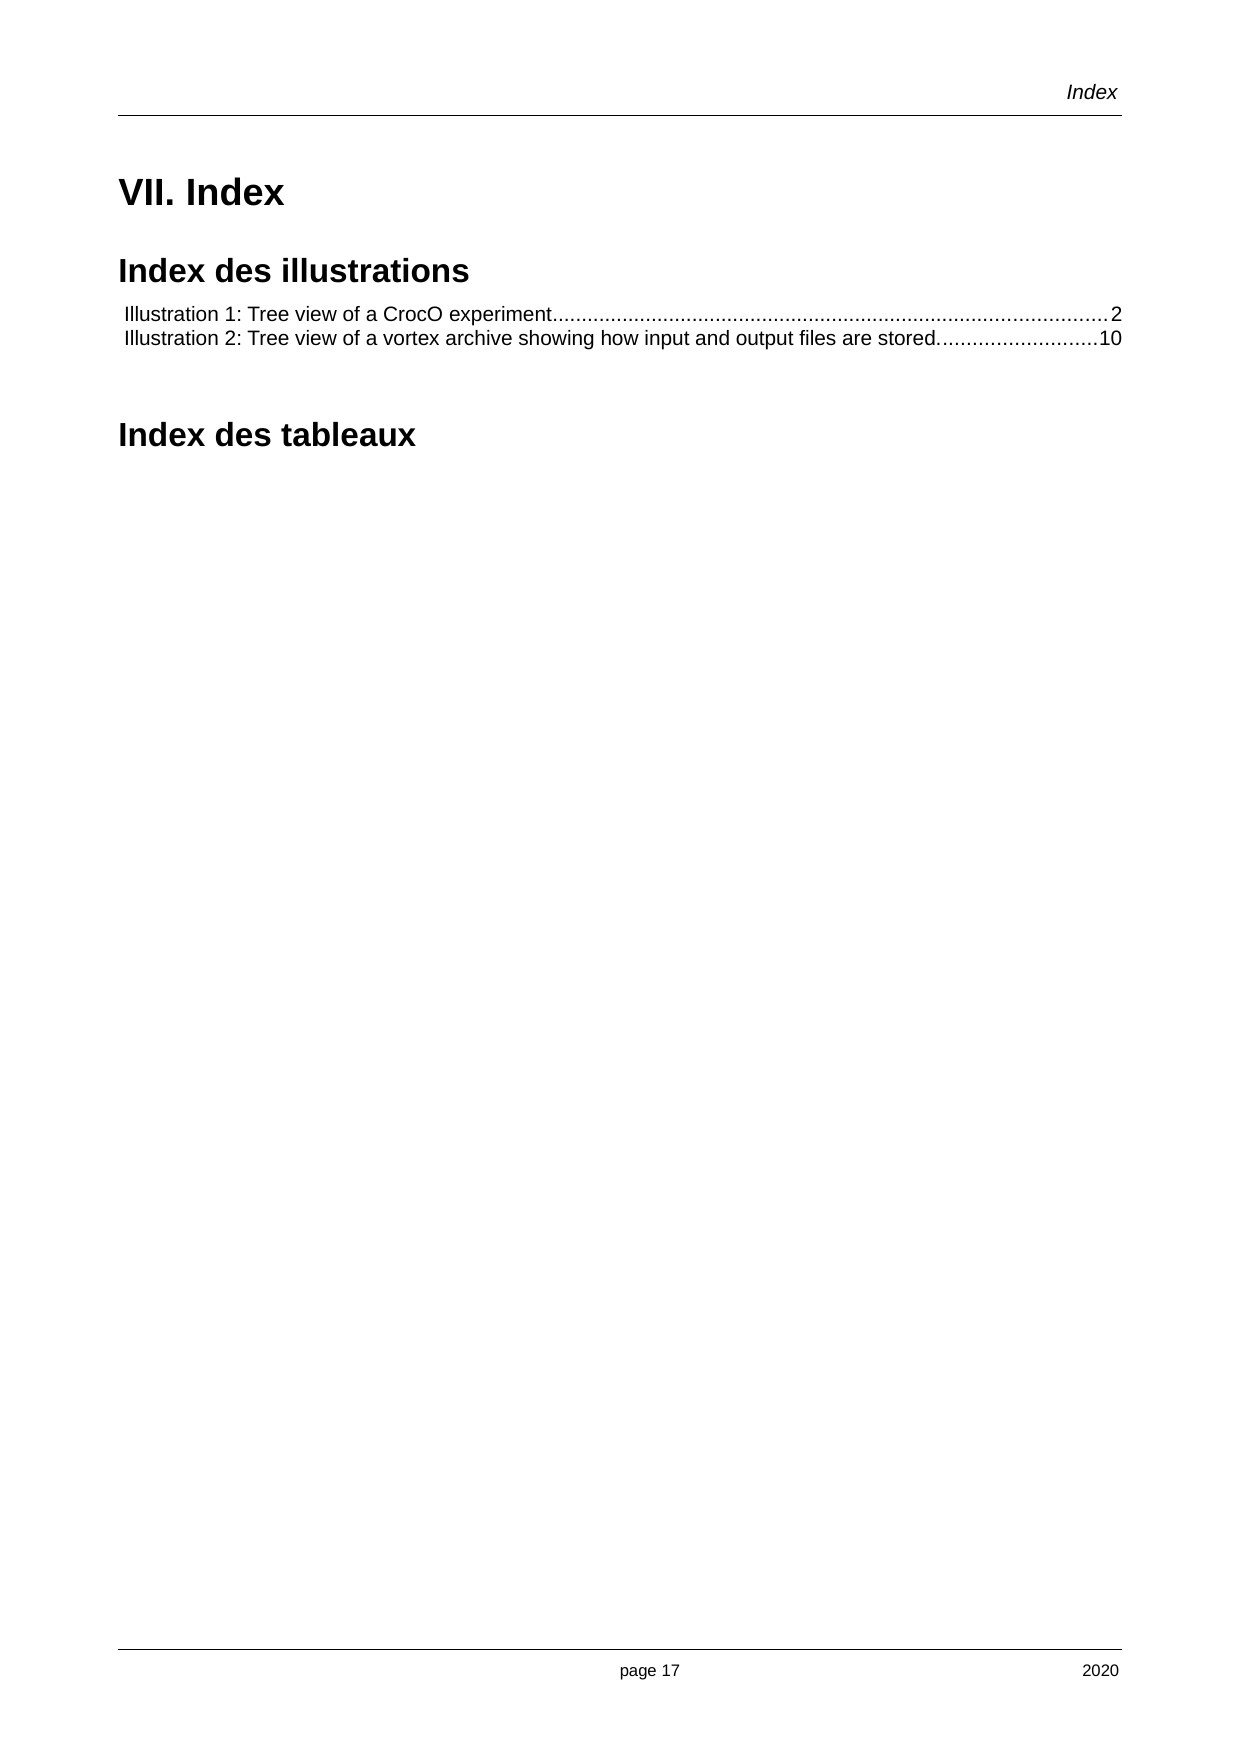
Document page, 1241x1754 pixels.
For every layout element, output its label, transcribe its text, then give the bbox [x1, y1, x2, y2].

subtitle Index [118, 170, 1122, 214]
subtitle Index des illustrations [118, 251, 1122, 289]
text Illustration 1: Tree view of a CrocO experiment 2 [118, 302, 1122, 326]
subtitle Index des tableaux [118, 415, 1122, 453]
text Illustration 2: Tree view of a vortex archive showing how input and output files are stored. 10 [118, 326, 1122, 350]
